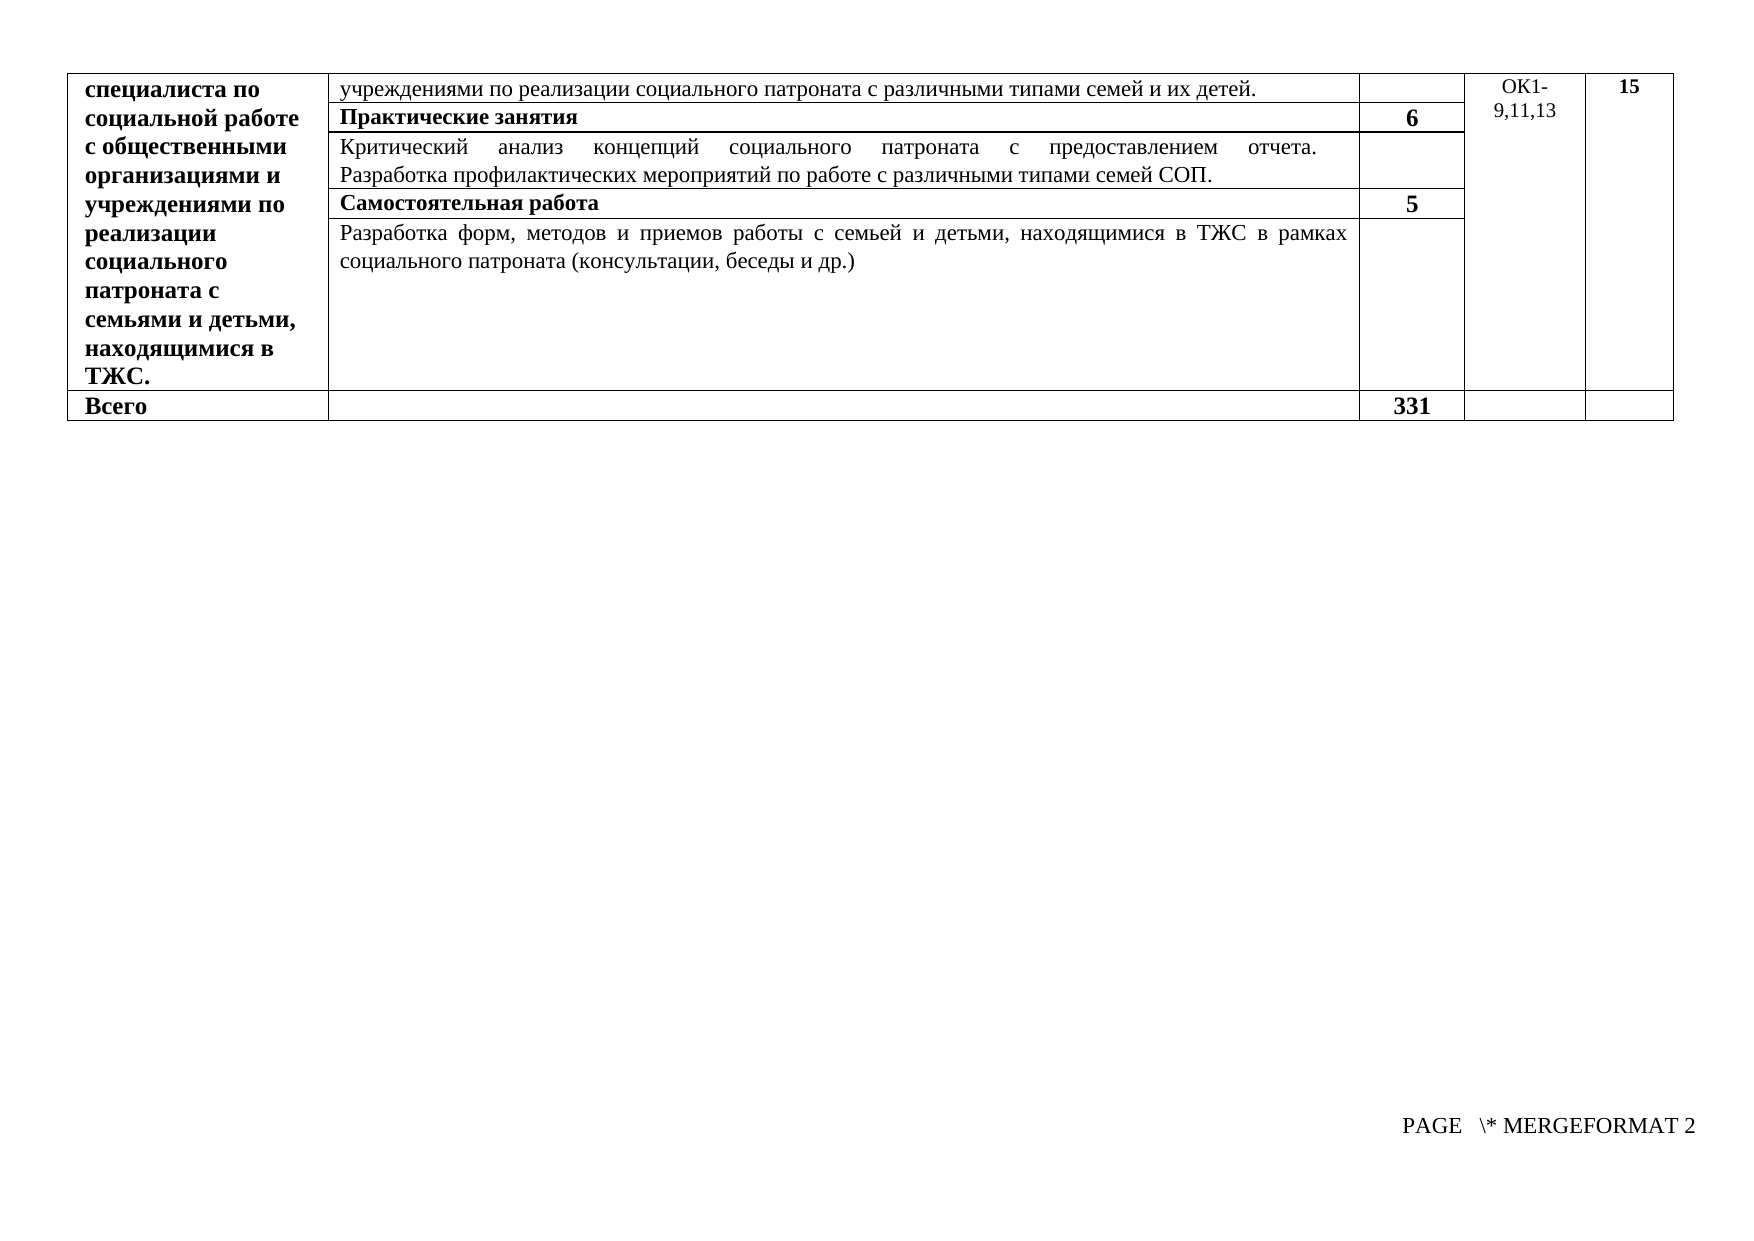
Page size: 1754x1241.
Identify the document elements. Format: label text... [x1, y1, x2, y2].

table_cell [1360, 219, 1464, 390]
table_cell [1586, 391, 1673, 420]
table_cell Практические занятия [329, 103, 1359, 131]
table_cell 331 [1360, 391, 1464, 420]
table_cell [329, 391, 1359, 420]
table_cell Критический анализ концепций социального патроната с предоставлением отчета. Разработка профилактических мероприятий по работе с различными типами семей СОП. [329, 133, 1359, 188]
table_cell Самостоятельная работа [329, 189, 1359, 217]
table_cell учреждениями по реализации социального патроната с различными типами семей и их детей. [329, 74, 1359, 102]
table_cell Всего [68, 391, 328, 420]
table_cell [1465, 391, 1585, 420]
table_cell [1360, 133, 1464, 188]
table_cell 6 [1360, 103, 1464, 131]
table_cell [1360, 74, 1464, 102]
table_cell Разработка форм, методов и приемов работы с семьей и детьми, находящимися в ТЖС в рамках социального патроната (консультации, беседы и др.) [329, 219, 1359, 390]
table_cell 5 [1360, 189, 1464, 217]
